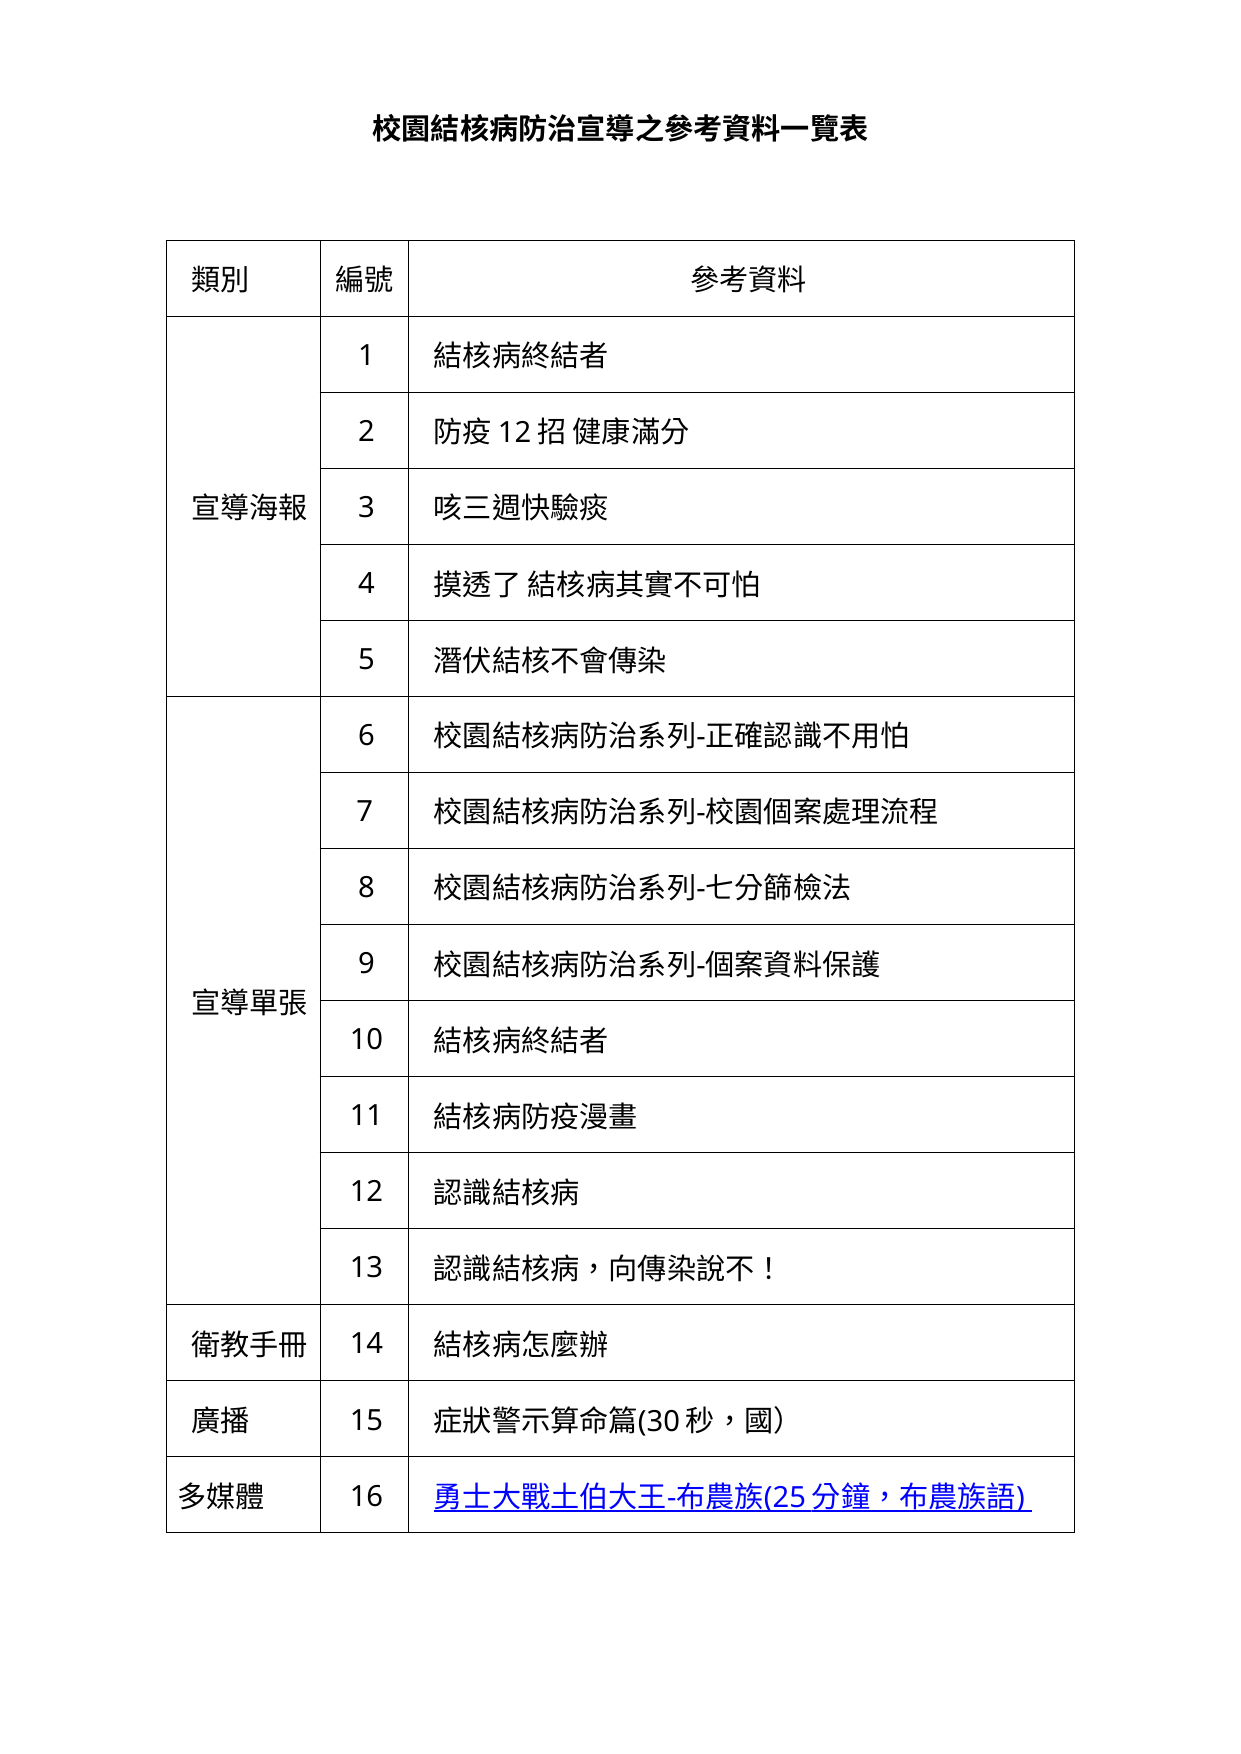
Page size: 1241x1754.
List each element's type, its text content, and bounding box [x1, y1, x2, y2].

table_cell 衛教手冊 [167, 1305, 320, 1380]
table_cell 認識結核病，向傳染說不！ [409, 1229, 1074, 1304]
table_cell 潛伏結核不會傳染 [409, 621, 1074, 696]
table_cell 宣導海報 [167, 317, 320, 696]
table_cell 結核病終結者 [409, 317, 1074, 392]
table_cell 16 [321, 1457, 408, 1532]
table_cell 15 [321, 1381, 408, 1456]
table_cell 勇士大戰土伯大王-布農族(25分鐘，布農族語) [409, 1457, 1074, 1532]
table_cell 認識結核病 [409, 1153, 1074, 1228]
table_cell 12 [321, 1153, 408, 1228]
table_cell 3 [321, 469, 408, 544]
table_cell 校園結核病防治系列-校園個案處理流程 [409, 773, 1074, 848]
table_cell 9 [321, 925, 408, 1000]
text 校園結核病防治宣導之參考資料一覽表 [187, 89, 1053, 164]
table_cell 8 [321, 849, 408, 924]
table_cell 校園結核病防治系列-個案資料保護 [409, 925, 1074, 1000]
table_cell 4 [321, 545, 408, 620]
table_cell 校園結核病防治系列-七分篩檢法 [409, 849, 1074, 924]
table_cell 13 [321, 1229, 408, 1304]
table_cell 14 [321, 1305, 408, 1380]
table_cell 7 [321, 773, 408, 848]
table_cell 宣導單張 [167, 697, 320, 1304]
table_cell 結核病防疫漫畫 [409, 1077, 1074, 1152]
table_cell 1 [321, 317, 408, 392]
table_header 參考資料 [409, 241, 1074, 316]
table_cell 廣播 [167, 1381, 320, 1456]
table_cell 症狀警示算命篇(30秒，國） [409, 1381, 1074, 1456]
table_cell 2 [321, 393, 408, 468]
table_cell 5 [321, 621, 408, 696]
table_cell 摸透了 結核病其實不可怕 [409, 545, 1074, 620]
table_cell 多媒體 [167, 1457, 320, 1532]
table_cell 結核病終結者 [409, 1001, 1074, 1076]
table_cell 11 [321, 1077, 408, 1152]
table_cell 防疫12招 健康滿分 [409, 393, 1074, 468]
table_cell 10 [321, 1001, 408, 1076]
table_cell 6 [321, 697, 408, 772]
table_header 編號 [321, 241, 408, 316]
table_cell 結核病怎麼辦 [409, 1305, 1074, 1380]
table_cell 校園結核病防治系列-正確認識不用怕 [409, 697, 1074, 772]
table_cell 咳三週快驗痰 [409, 469, 1074, 544]
table_header 類別 [167, 241, 320, 316]
